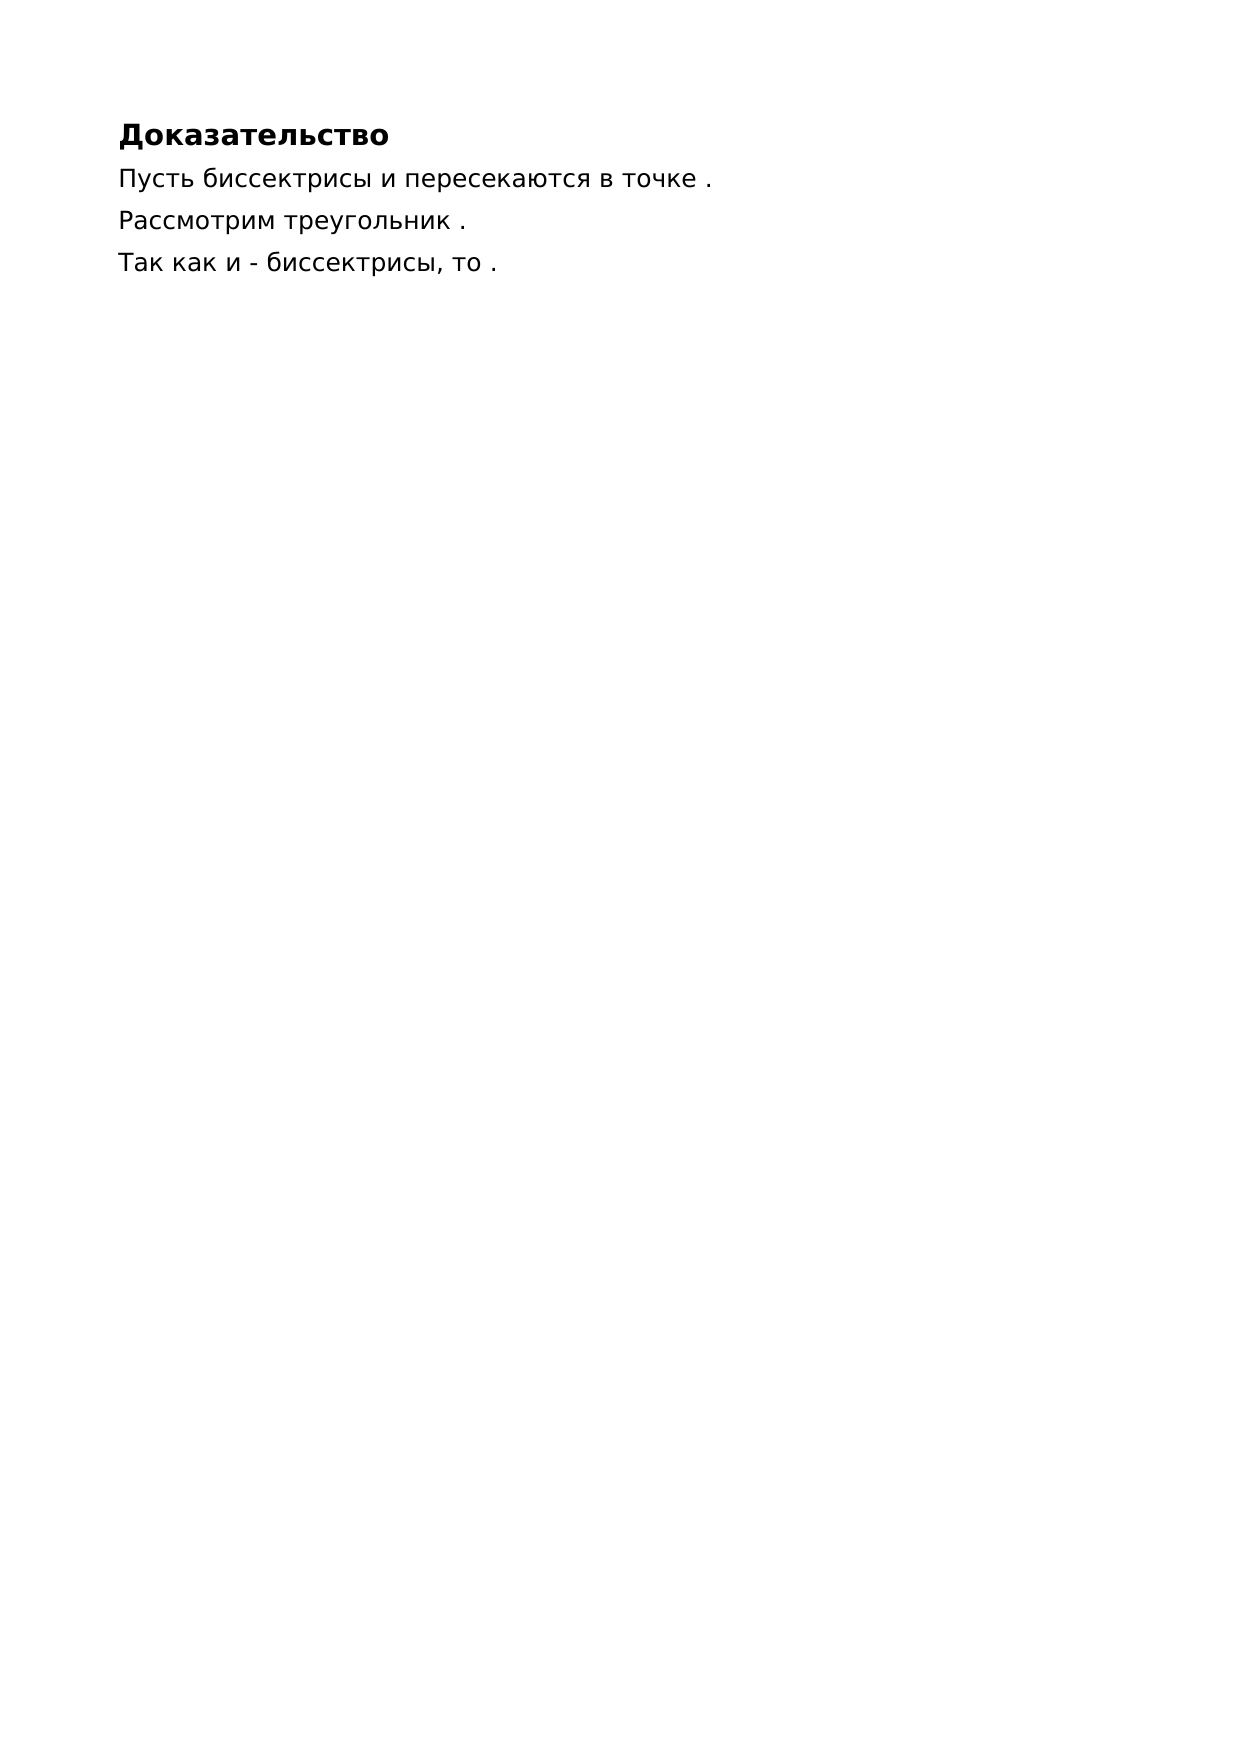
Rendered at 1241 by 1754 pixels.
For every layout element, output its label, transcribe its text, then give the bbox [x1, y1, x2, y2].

subtitle Доказательство [118, 118, 1122, 152]
text Так как и - биссектрисы, то . [118, 248, 1122, 277]
text Пусть биссектрисы и пересекаются в точке . [118, 164, 1122, 194]
text Рассмотрим треугольник . [118, 206, 1122, 235]
